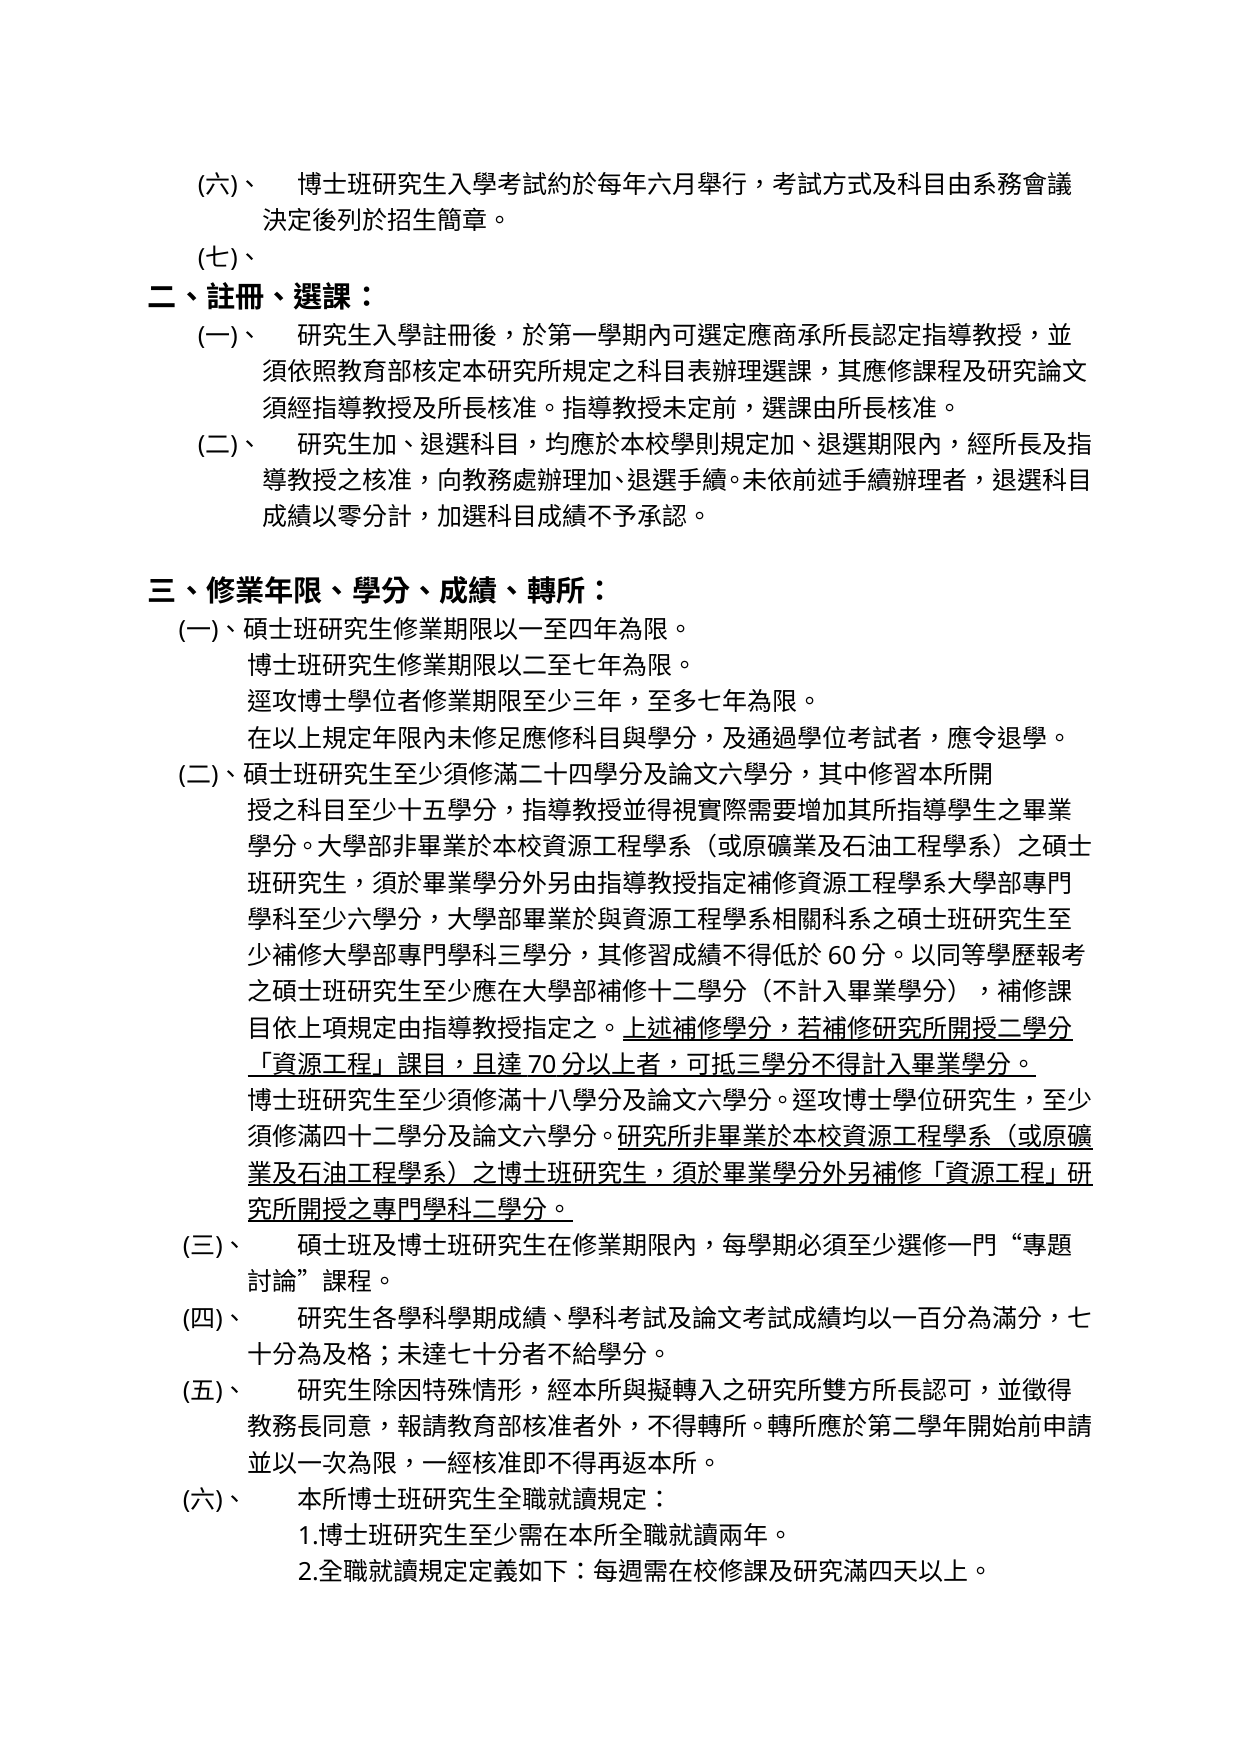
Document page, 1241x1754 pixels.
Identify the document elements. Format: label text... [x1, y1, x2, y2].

text 究所開授之專門學科二學分。 [248, 1186, 1092, 1226]
text 在以上規定年限內未修足應修科目與學分，及通過學位考試者，應令退學。 [248, 718, 1092, 754]
text 逕攻博士學位者修業期限至少三年，至多七年為限。 [248, 682, 1092, 718]
list 博士班研究生入學考試約於每年六月舉行，考試方式及科目由系務會議決定後列於招生簡章。 [198, 164, 1092, 237]
text (一)、碩士班研究生修業期限以一至四年為限。 [148, 609, 1092, 646]
text 1.博士班研究生至少需在本所全職就讀兩年。 [248, 1516, 1092, 1552]
text 二、註冊、選課： [148, 273, 1092, 316]
text 授之科目至少十五學分，指導教授並得視實際需要增加其所指導學生之畢業學分。大學部非畢業於本校資源工程學系（或原礦業及石油工程學系）之碩士班研究生，須於畢業學分外另由指導教授指定補修資源工程學系大學部專門學科至少六學分，大學部畢業於與資源工程學系相關科系之碩士班研究生至少補修大學部專門學科三學分，其修習成績不得低於60分。以同等學歷報考之碩士班研究生至少應在大學部補修十二學分（不計入畢業學分），補修課目依上項規定由指導教授指定之。上述補修學分，若補修研究所開授二學分「資源工程」課目，且達70分以上者，可抵三學分不得計入畢業學分。 [248, 791, 1092, 1081]
list 研究生入學註冊後，於第一學期內可選定應商承所長認定指導教授，並須依照教育部核定本研究所規定之科目表辦理選課，其應修課程及研究論文須經指導教授及所長核准。指導教授未定前，選課由所長核准。 [198, 316, 1092, 424]
list 碩士班及博士班研究生在修業期限內，每學期必須至少選修一門“專題討論”課程。 [183, 1226, 1092, 1298]
text 博士班研究生修業期限以二至七年為限。 [248, 646, 1092, 682]
text 博士班研究生至少須修滿十八學分及論文六學分。逕攻博士學位研究生，至少須修滿四十二學分及論文六學分。研究所非畢業於本校資源工程學系（或原礦業及石油工程學系）之博士班研究生，須於畢業學分外另補修「資源工程」研 [248, 1081, 1092, 1184]
text 三、修業年限、學分、成績、轉所： [148, 567, 1092, 609]
list 研究生加、退選科目，均應於本校學則規定加、退選期限內，經所長及指導教授之核准，向教務處辦理加、退選手續。未依前述手續辦理者，退選科目成績以零分計，加選科目成績不予承認。 [198, 424, 1092, 533]
text (二)、碩士班研究生至少須修滿二十四學分及論文六學分，其中修習本所開 [148, 754, 1092, 791]
list 研究生各學科學期成績、學科考試及論文考試成績均以一百分為滿分，七十分為及格；未達七十分者不給學分。 [183, 1298, 1092, 1371]
list 研究生除因特殊情形，經本所與擬轉入之研究所雙方所長認可，並徵得教務長同意，報請教育部核准者外，不得轉所。轉所應於第二學年開始前申請，並以一次為限，一經核准即不得再返本所。 [183, 1371, 1092, 1479]
list 本所博士班研究生全職就讀規定： [183, 1479, 1092, 1516]
text 2.全職就讀規定定義如下：每週需在校修課及研究滿四天以上。 [248, 1552, 1092, 1588]
